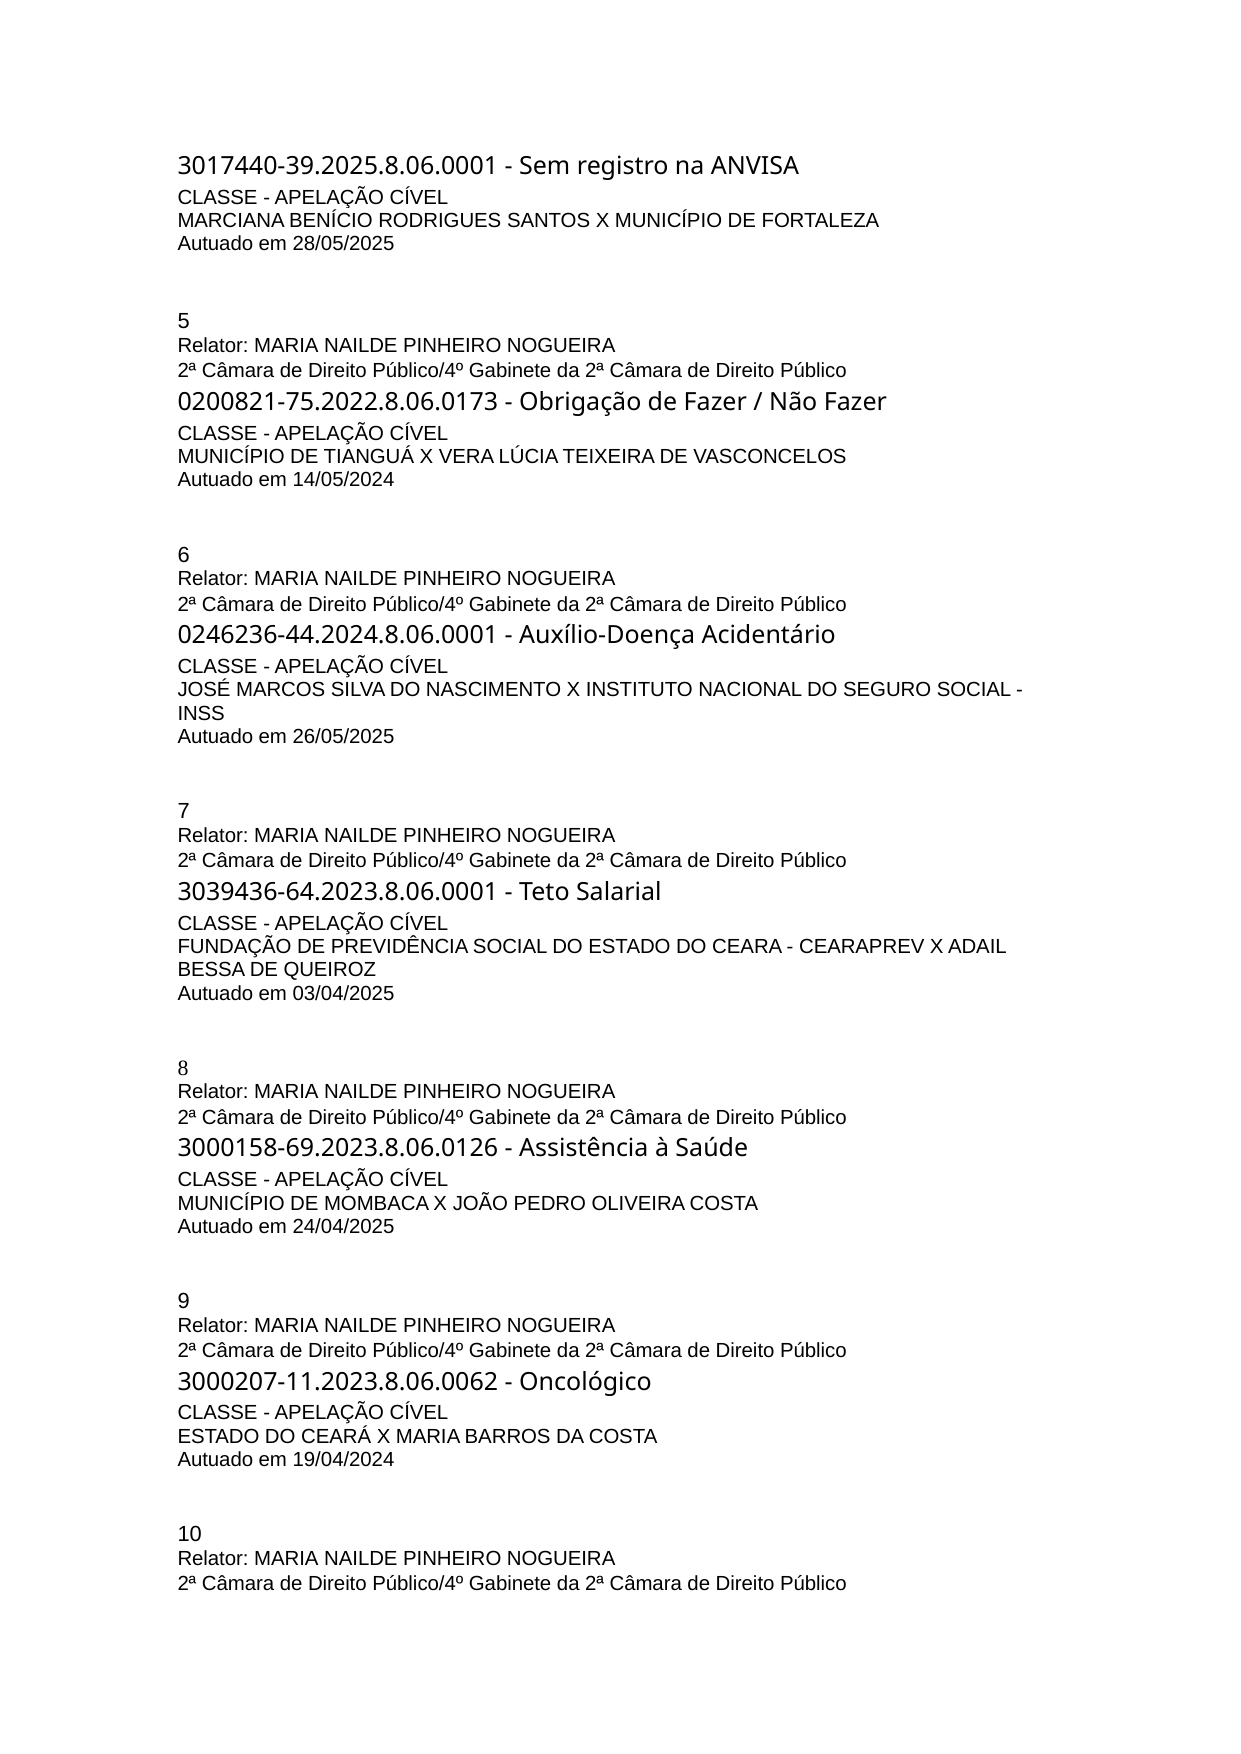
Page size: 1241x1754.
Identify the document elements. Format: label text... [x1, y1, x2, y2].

subtitle 0200821-75.2022.8.06.0173 - Obrigação de Fazer / Não Fazer [177, 384, 1063, 418]
subtitle 0246236-44.2024.8.06.0001 - Auxílio-Doença Acidentário [177, 617, 1063, 651]
text 7 [177, 798, 1063, 823]
text Autuado em 24/04/2025 [177, 1214, 1063, 1237]
subtitle 3000207-11.2023.8.06.0062 - Oncológico [177, 1363, 1063, 1397]
text CLASSE - APELAÇÃO CÍVEL MUNICÍPIO DE TIANGUÁ X VERA LÚCIA TEIXEIRA DE VASCONCELOS [177, 421, 1063, 468]
text Autuado em 14/05/2024 [177, 468, 1063, 491]
subtitle 3000158-69.2023.8.06.0126 - Assistência à Saúde [177, 1130, 1063, 1164]
text CLASSE - APELAÇÃO CÍVEL JOSÉ MARCOS SILVA DO NASCIMENTO X INSTITUTO NACIONAL DO SEGURO SOCIAL - INSS [177, 654, 1063, 724]
text Relator: MARIA NAILDE PINHEIRO NOGUEIRA [177, 1313, 1063, 1336]
subtitle 3017440-39.2025.8.06.0001 - Sem registro na ANVISA [177, 148, 1063, 182]
text Relator: MARIA NAILDE PINHEIRO NOGUEIRA [177, 333, 1063, 357]
text 2ª Câmara de Direito Público/4º Gabinete da 2ª Câmara de Direito Público [177, 1105, 1063, 1128]
text 2ª Câmara de Direito Público/4º Gabinete da 2ª Câmara de Direito Público [177, 1338, 1063, 1362]
text Relator: MARIA NAILDE PINHEIRO NOGUEIRA [177, 567, 1063, 590]
text 2ª Câmara de Direito Público/4º Gabinete da 2ª Câmara de Direito Público [177, 848, 1063, 872]
text Autuado em 19/04/2024 [177, 1447, 1063, 1471]
text 2ª Câmara de Direito Público/4º Gabinete da 2ª Câmara de Direito Público [177, 1571, 1063, 1595]
text CLASSE - APELAÇÃO CÍVEL MARCIANA BENÍCIO RODRIGUES SANTOS X MUNICÍPIO DE FORTALEZA [177, 185, 1063, 232]
text CLASSE - APELAÇÃO CÍVEL FUNDAÇÃO DE PREVIDÊNCIA SOCIAL DO ESTADO DO CEARA - CEARAPREV X ADAIL BESSA DE QUEIROZ [177, 911, 1063, 981]
text CLASSE - APELAÇÃO CÍVEL MUNICÍPIO DE MOMBACA X JOÃO PEDRO OLIVEIRA COSTA [177, 1167, 1063, 1214]
text 2ª Câmara de Direito Público/4º Gabinete da 2ª Câmara de Direito Público [177, 359, 1063, 382]
text 2ª Câmara de Direito Público/4º Gabinete da 2ª Câmara de Direito Público [177, 592, 1063, 615]
text 8 [177, 1055, 1063, 1080]
text Autuado em 26/05/2025 [177, 724, 1063, 748]
text 9 [177, 1288, 1063, 1313]
text CLASSE - APELAÇÃO CÍVEL ESTADO DO CEARÁ X MARIA BARROS DA COSTA [177, 1401, 1063, 1447]
text Relator: MARIA NAILDE PINHEIRO NOGUEIRA [177, 823, 1063, 847]
text 10 [177, 1521, 1063, 1546]
text 6 [177, 542, 1063, 567]
text 5 [177, 308, 1063, 333]
text Relator: MARIA NAILDE PINHEIRO NOGUEIRA [177, 1546, 1063, 1570]
subtitle 3039436-64.2023.8.06.0001 - Teto Salarial [177, 873, 1063, 908]
text Autuado em 03/04/2025 [177, 981, 1063, 1004]
text Autuado em 28/05/2025 [177, 232, 1063, 255]
text Relator: MARIA NAILDE PINHEIRO NOGUEIRA [177, 1080, 1063, 1103]
